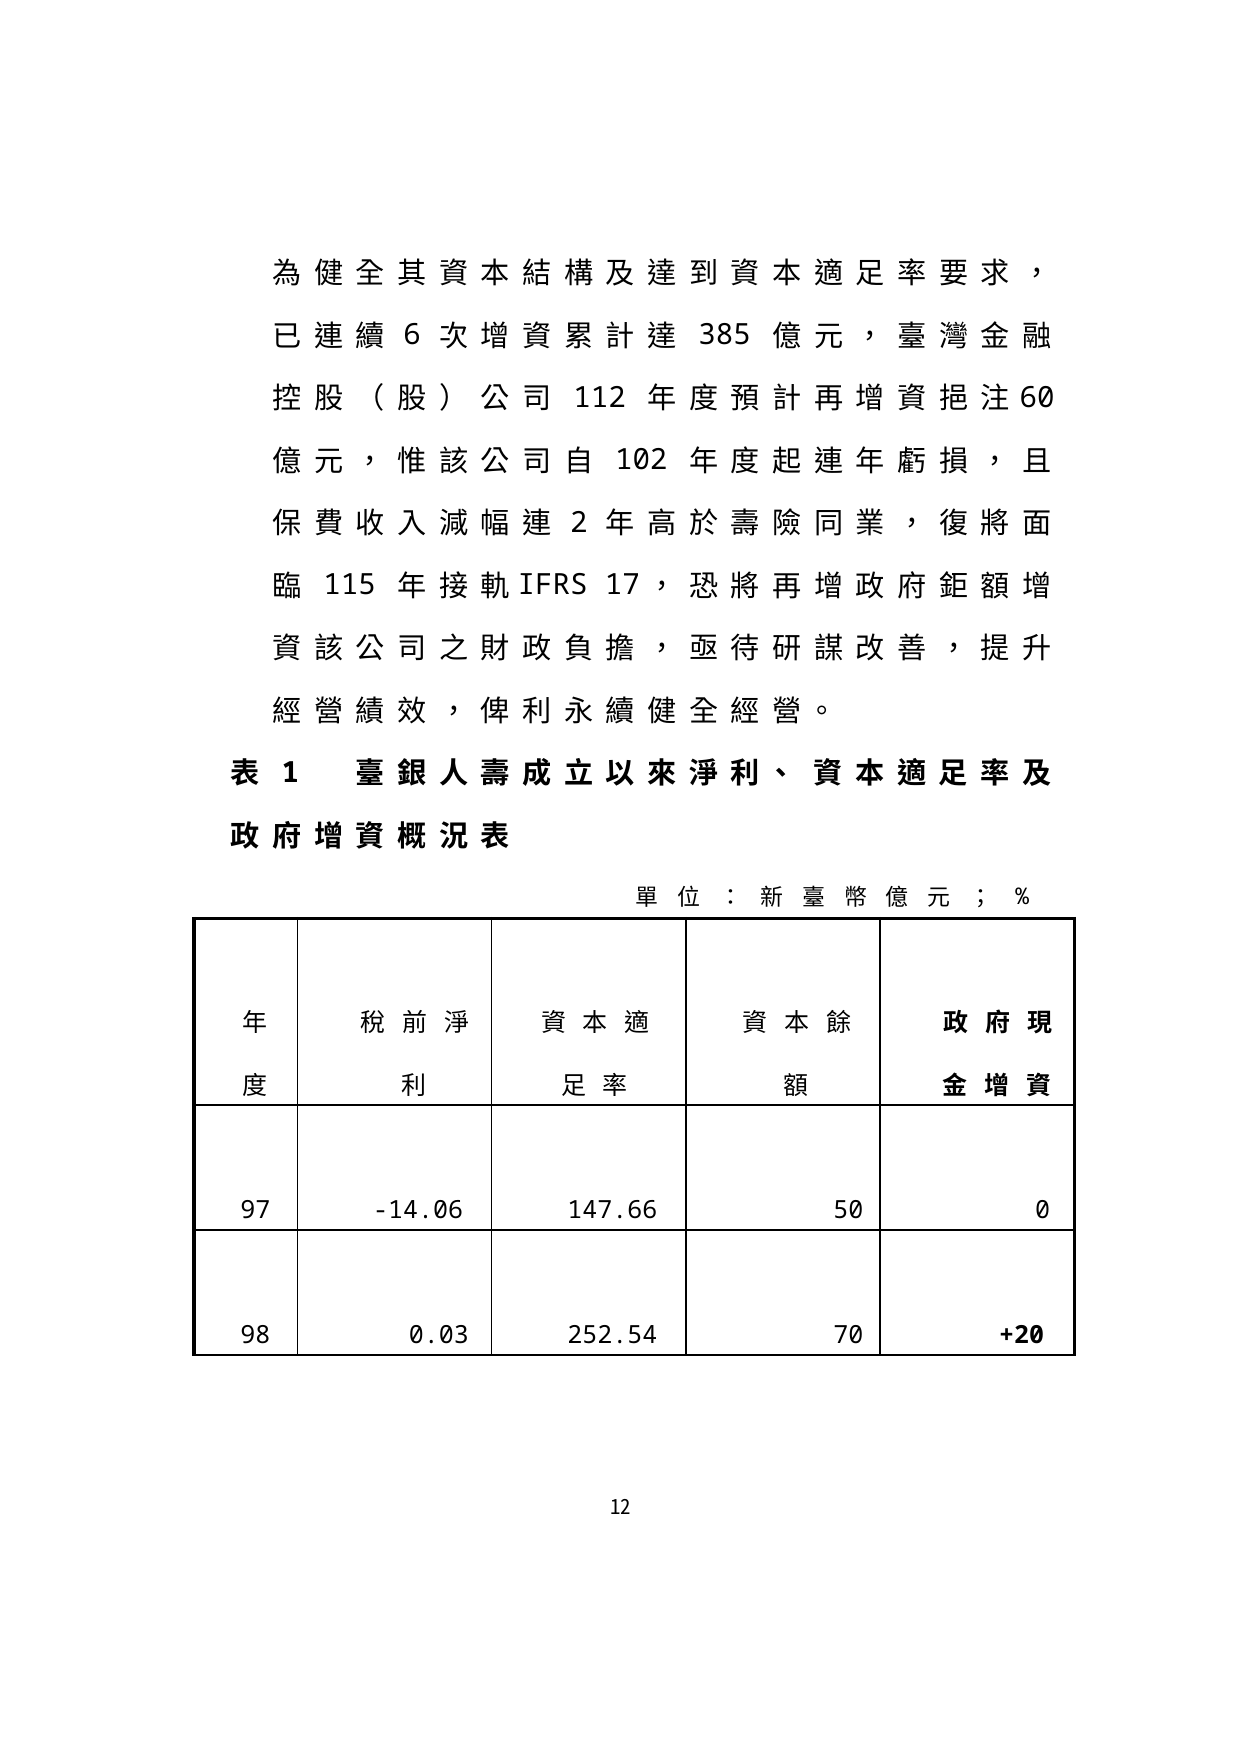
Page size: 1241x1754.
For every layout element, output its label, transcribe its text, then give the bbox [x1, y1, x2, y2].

table_header 資本餘額 [687, 920, 879, 1104]
text 為健全其資本結構及達到資本適足率要求，已連續6次增資累計達385億元，臺灣金融控股（股）公司112年度預計再增資挹注60億元，惟該公司自102年度起連年虧損，且保費收入減幅連2年高於壽險同業，復將面臨115年接軌IFRS 17，恐將再增政府鉅額增資該公司之財政負擔，亟待研謀改善，提升經營績效，俾利永續健全經營。 [242, 229, 1058, 729]
table_cell 0.03 [298, 1231, 491, 1354]
table_header 資本適足率 [492, 920, 685, 1104]
table_cell 98 [196, 1231, 297, 1354]
text 表1 臺銀人壽成立以來淨利、資本適足率及政府增資概況表 [184, 729, 1058, 854]
table_cell -14.06 [298, 1106, 491, 1229]
text 單位：新臺幣億元；% [212, 854, 1043, 917]
table_header 政府現金增資 [881, 920, 1073, 1104]
table_cell 0 [881, 1106, 1073, 1229]
table_header 年度 [196, 920, 297, 1104]
table_cell 50 [687, 1106, 879, 1229]
table_cell 97 [196, 1106, 297, 1229]
table_cell 252.54 [492, 1231, 685, 1354]
table_cell +20 [881, 1231, 1073, 1354]
table_cell 70 [687, 1231, 879, 1354]
table_header 稅前淨利 [298, 920, 491, 1104]
table_cell 147.66 [492, 1106, 685, 1229]
